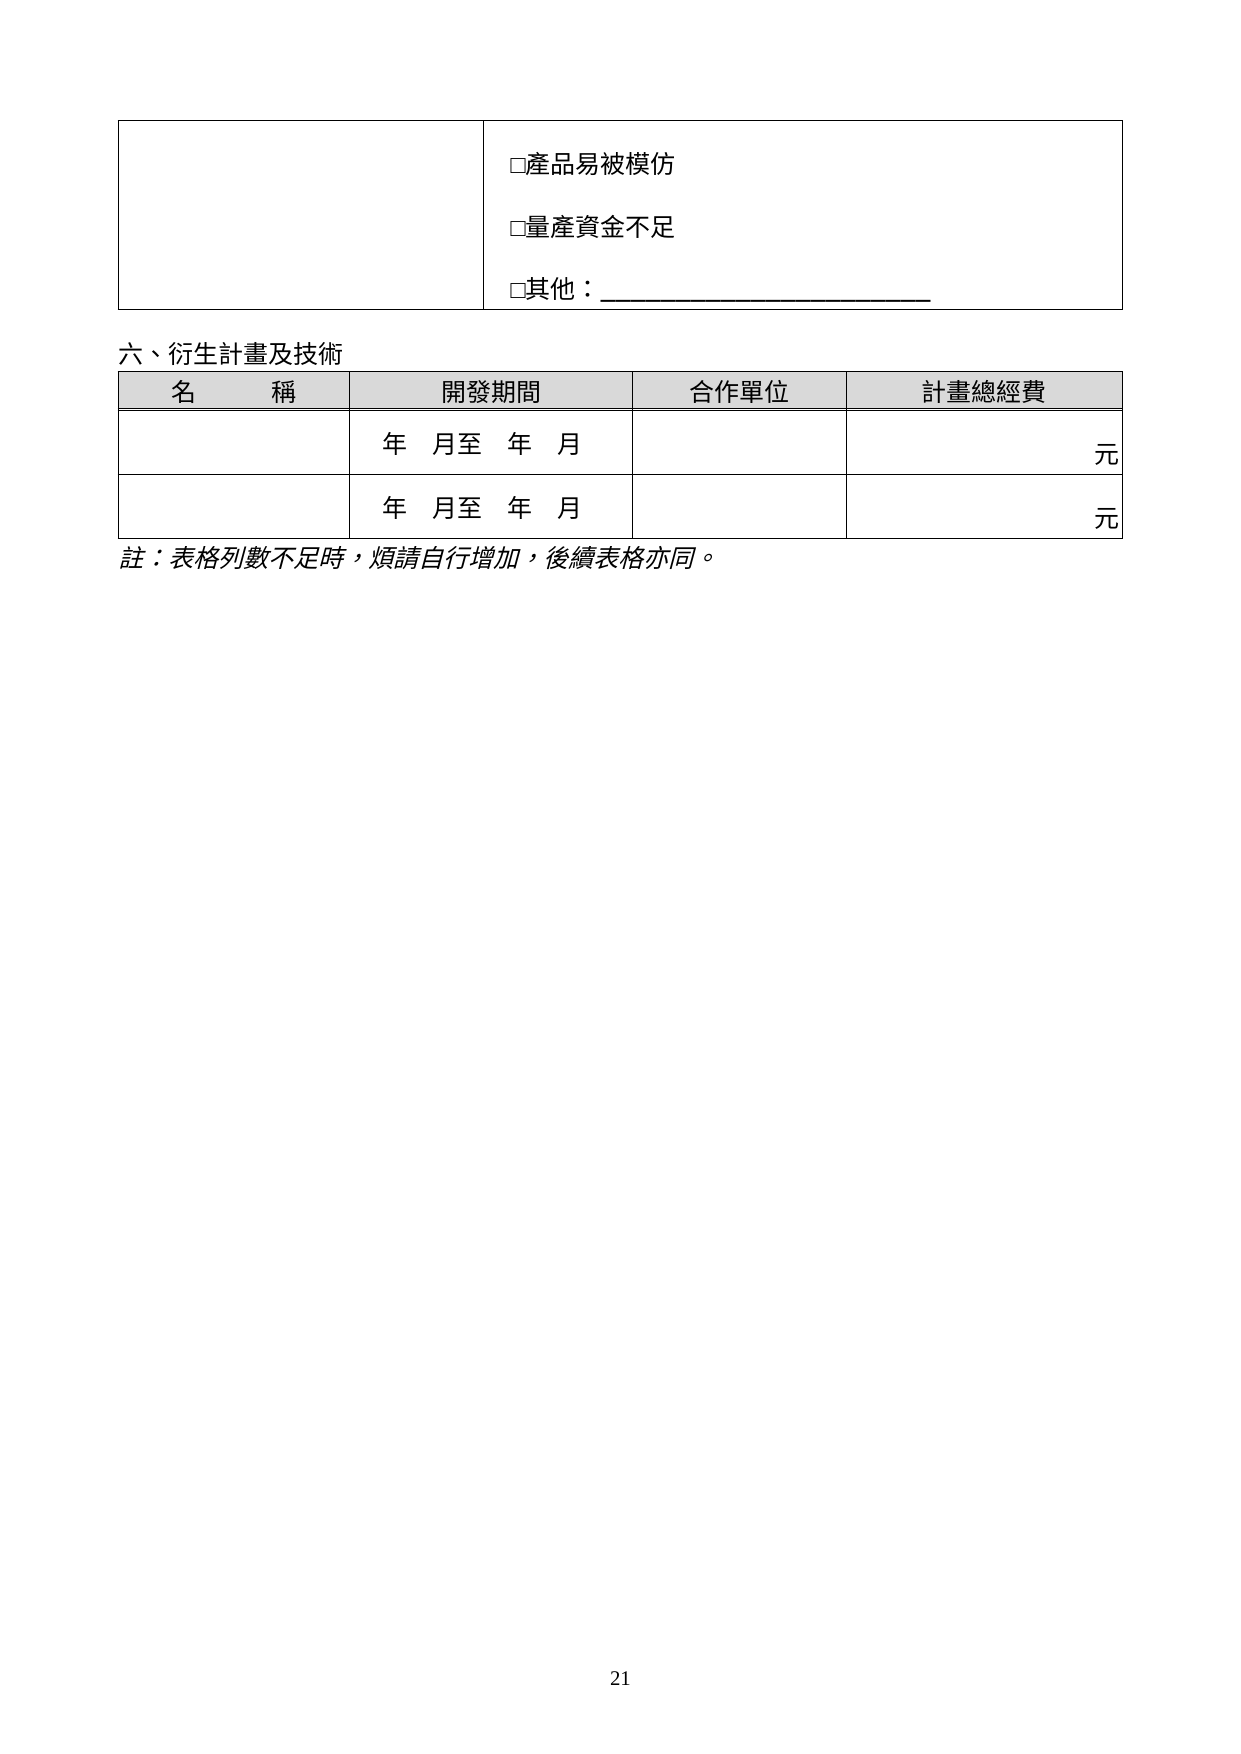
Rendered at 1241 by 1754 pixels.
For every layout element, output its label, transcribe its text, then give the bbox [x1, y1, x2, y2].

table_cell 年 月至 年 月 [350, 475, 632, 537]
table_header 開發期間 [350, 372, 632, 408]
table_cell 元 [847, 475, 1122, 537]
table_cell □產品易被模仿 □量產資金不足 □其他：______________________ [484, 121, 1122, 309]
table_cell [119, 121, 483, 309]
table_header 計畫總經費 [847, 372, 1122, 408]
table_cell [633, 411, 846, 474]
text 六、衍生計畫及技術 [118, 335, 1122, 371]
table_header 合作單位 [633, 372, 846, 408]
text 註：表格列數不足時，煩請自行增加，後續表格亦同。 [118, 539, 1122, 575]
table_header 名 稱 [119, 372, 349, 408]
table_cell [633, 475, 846, 537]
table_cell [119, 411, 349, 474]
table_cell 年 月至 年 月 [350, 411, 632, 474]
table_cell 元 [847, 411, 1122, 474]
table_cell [119, 475, 349, 537]
